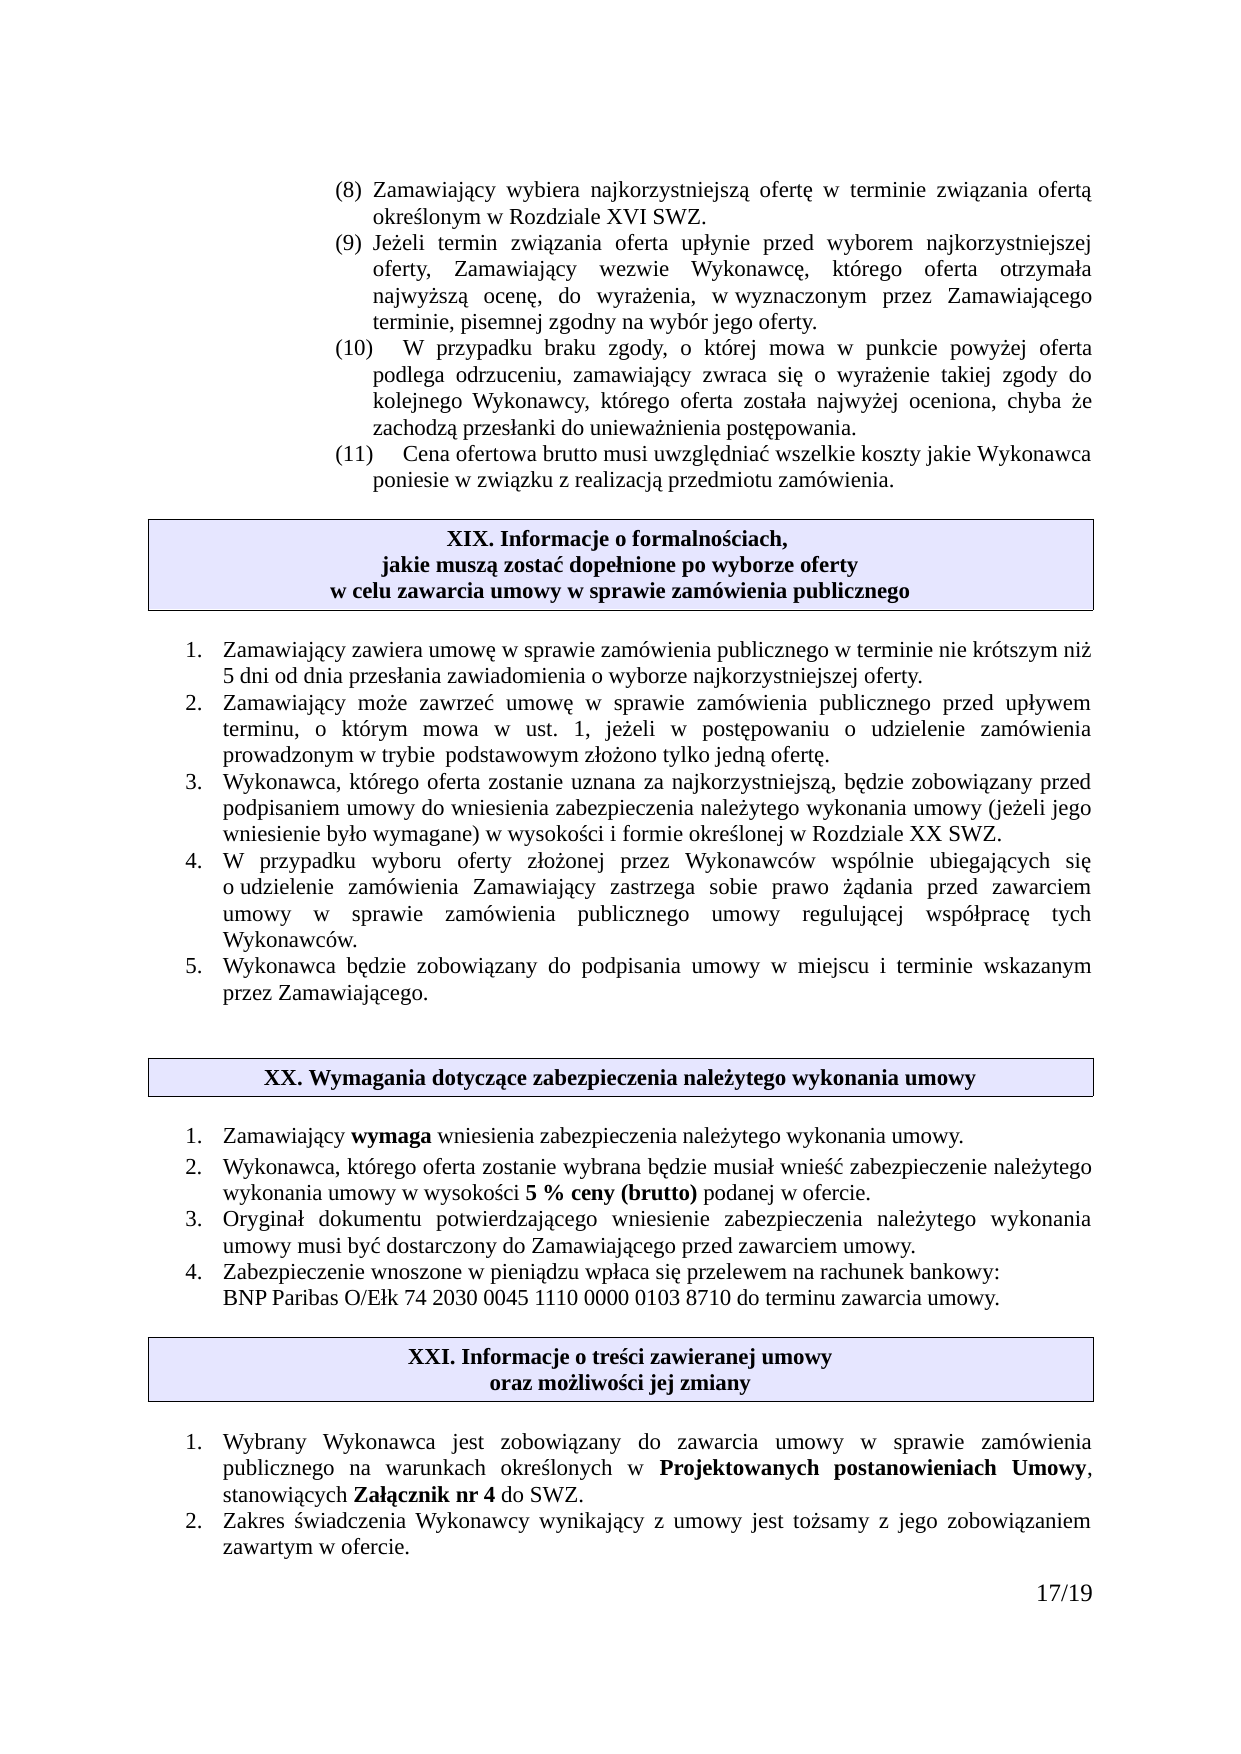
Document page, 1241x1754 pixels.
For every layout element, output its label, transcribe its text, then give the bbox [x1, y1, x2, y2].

list Wykonawca, którego oferta zostanie wybrana będzie musiał wnieść zabezpieczenie należytego wykonania umowy w wysokości 5 % ceny (brutto) podanej w ofercie. [185, 1153, 1093, 1205]
list BNP Paribas O/Ełk 74 2030 0045 1110 0000 0103 8710 do terminu zawarcia umowy. [185, 1284, 1093, 1311]
list Cena ofertowa brutto musi uwzględniać wszelkie koszty jakie Wykonawca poniesie w związku z realizacją przedmiotu zamówienia. [335, 440, 1093, 493]
list Wykonawca, którego oferta zostanie uznana za najkorzystniejszą, będzie zobowiązany przed podpisaniem umowy do wniesienia zabezpieczenia należytego wykonania umowy (jeżeli jego wniesienie było wymagane) w wysokości i formie określonej w Rozdziale XX SWZ. [185, 768, 1093, 847]
list Zamawiający wymaga wniesienia zabezpieczenia należytego wykonania umowy. [185, 1122, 1093, 1148]
table_header XX. Wymagania dotyczące zabezpieczenia należytego wykonania umowy [149, 1059, 1093, 1096]
table_header XXI. Informacje o treści zawieranej umowy oraz możliwości jej zmiany [149, 1338, 1093, 1401]
list Zamawiający może zawrzeć umowę w sprawie zamówienia publicznego przed upływem terminu, o którym mowa w ust. 1, jeżeli w postępowaniu o udzielenie zamówienia prowadzonym w trybie podstawowym złożono tylko jedną ofertę. [185, 689, 1093, 768]
table_header XIX. Informacje o formalnościach, jakie muszą zostać dopełnione po wyborze oferty w celu zawarcia umowy w sprawie zamówienia publicznego [149, 520, 1093, 609]
list Jeżeli termin związania oferta upłynie przed wyborem najkorzystniejszej oferty, Zamawiający wezwie Wykonawcę, którego oferta otrzymała najwyższą ocenę, do wyrażenia, w wyznaczonym przez Zamawiającego terminie, pisemnej zgodny na wybór jego oferty. [335, 229, 1093, 334]
list Oryginał dokumentu potwierdzającego wniesienie zabezpieczenia należytego wykonania umowy musi być dostarczony do Zamawiającego przed zawarciem umowy. [185, 1205, 1093, 1258]
list Zabezpieczenie wnoszone w pieniądzu wpłaca się przelewem na rachunek bankowy: [185, 1258, 1093, 1284]
list W przypadku braku zgody, o której mowa w punkcie powyżej oferta podlega odrzuceniu, zamawiający zwraca się o wyrażenie takiej zgody do kolejnego Wykonawcy, którego oferta została najwyżej oceniona, chyba że zachodzą przesłanki do unieważnienia postępowania. [335, 334, 1093, 440]
list Zamawiający zawiera umowę w sprawie zamówienia publicznego w terminie nie krótszym niż 5 dni od dnia przesłania zawiadomienia o wyborze najkorzystniejszej oferty. [185, 636, 1093, 689]
list Wybrany Wykonawca jest zobowiązany do zawarcia umowy w sprawie zamówienia publicznego na warunkach określonych w Projektowanych postanowieniach Umowy, stanowiących Załącznik nr 4 do SWZ. [185, 1428, 1093, 1507]
list Zamawiający wybiera najkorzystniejszą ofertę w terminie związania ofertą określonym w Rozdziale XVI SWZ. [335, 176, 1093, 229]
list W przypadku wyboru oferty złożonej przez Wykonawców wspólnie ubiegających się o udzielenie zamówienia Zamawiający zastrzega sobie prawo żądania przed zawarciem umowy w sprawie zamówienia publicznego umowy regulującej współpracę tych Wykonawców. [185, 847, 1093, 952]
list Zakres świadczenia Wykonawcy wynikający z umowy jest tożsamy z jego zobowiązaniem zawartym w ofercie. [185, 1507, 1093, 1560]
list Wykonawca będzie zobowiązany do podpisania umowy w miejscu i terminie wskazanym przez Zamawiającego. [185, 952, 1093, 1005]
